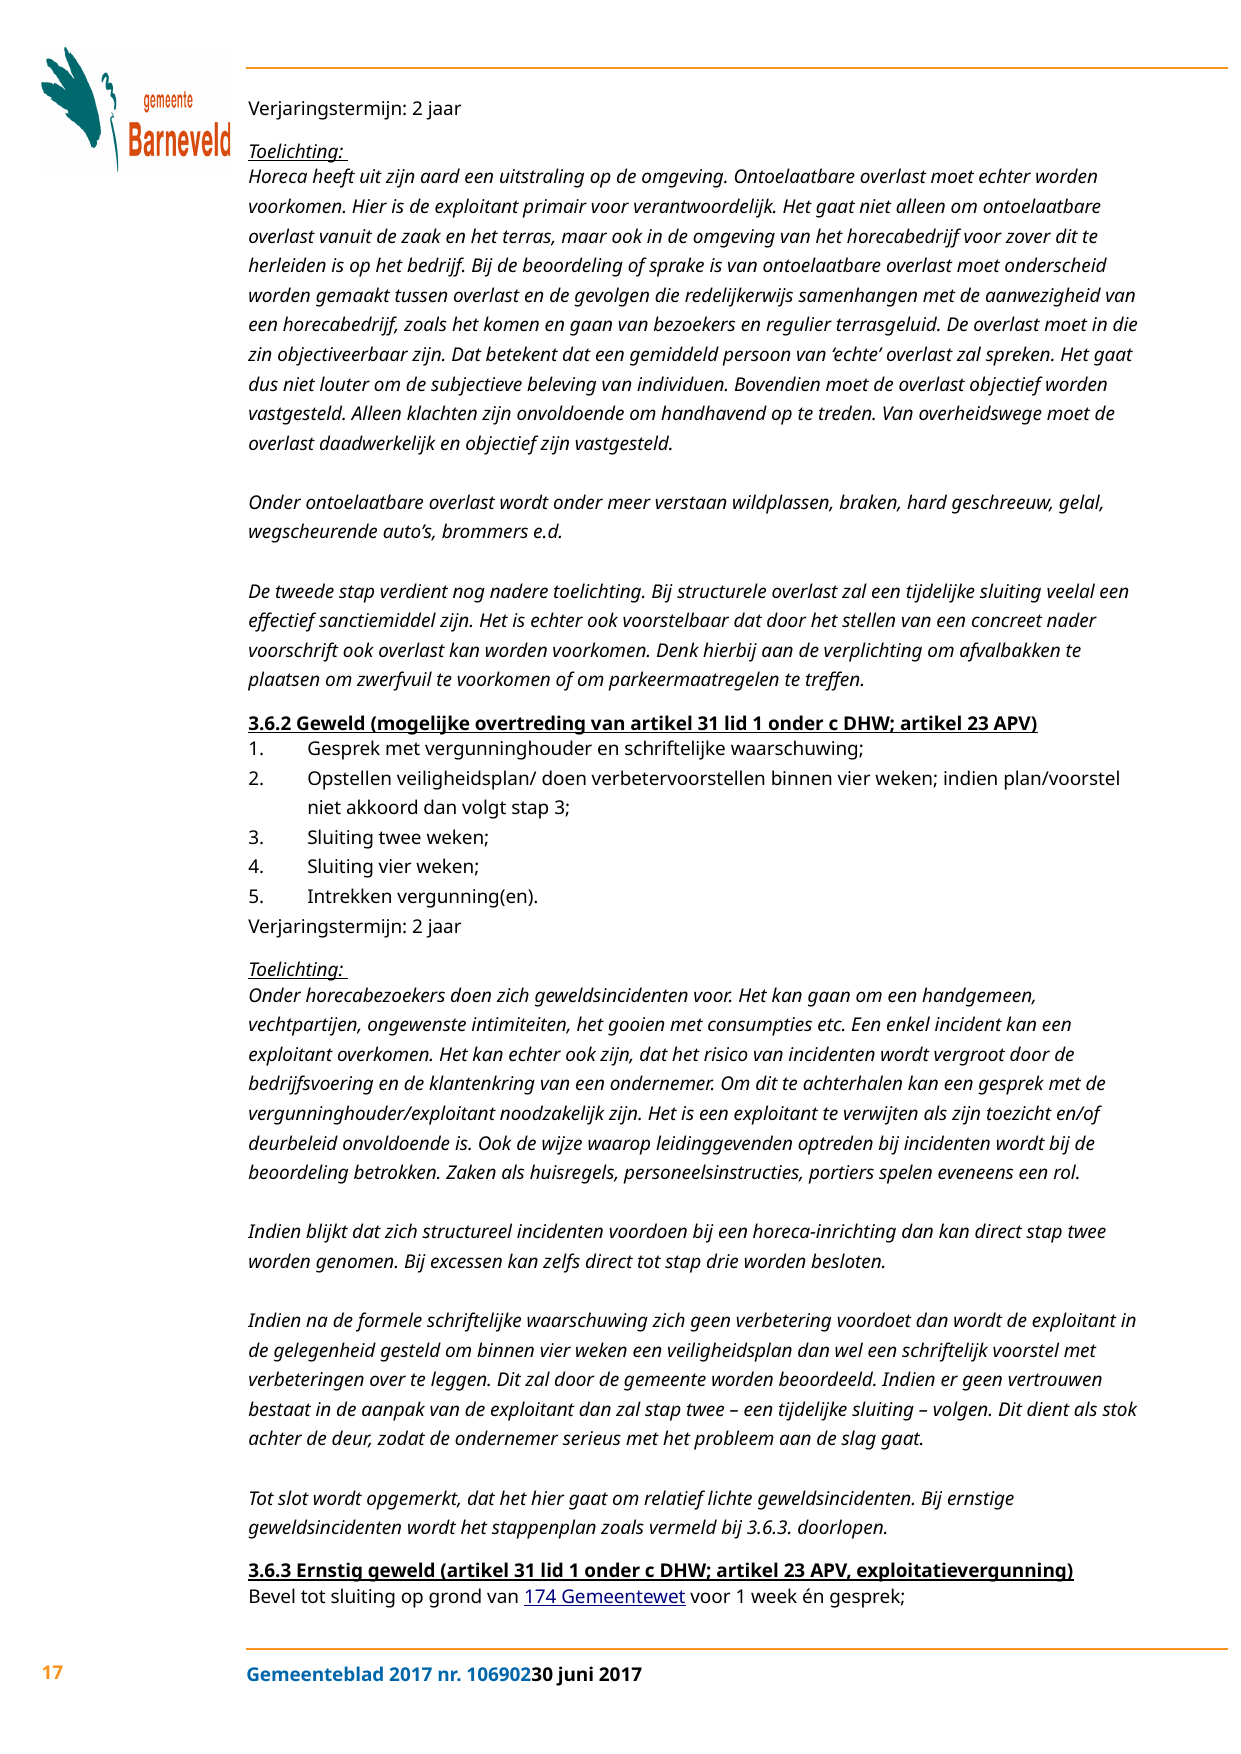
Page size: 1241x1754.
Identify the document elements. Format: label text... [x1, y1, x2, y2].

text De tweede stap verdient nog nadere toelichting. Bij structurele overlast zal een tijdelijke sluiting veelal een effectief sanctiemiddel zijn. Het is echter ook voorstelbaar dat door het stellen van een concreet nader voorschrift ook overlast kan worden voorkomen. Denk hierbij aan de verplichting om afvalbakken te plaatsen om zwerfvuil te voorkomen of om parkeermaatregelen te treffen. [248, 578, 1152, 692]
text 3.6.3 Ernstig geweld (artikel 31 lid 1 onder c DHW; artikel 23 APV, exploitatievergunning) [248, 1557, 1152, 1583]
list Sluiting twee weken; [248, 824, 1152, 850]
picture [41, 47, 231, 172]
text 3.6.2 Geweld (mogelijke overtreding van artikel 31 lid 1 onder c DHW; artikel 23 APV) [248, 710, 1152, 735]
text Toelichting: [248, 138, 1152, 164]
list Intrekken vergunning(en). [248, 883, 1152, 909]
text Verjaringstermijn: 2 jaar [248, 95, 1152, 121]
text Tot slot wordt opgemerkt, dat het hier gaat om relatief lichte geweldsincidenten. Bij ernstige geweldsincidenten wordt het stappenplan zoals vermeld bij 3.6.3. doorlopen. [248, 1485, 1152, 1540]
text Horeca heeft uit zijn aard een uitstraling op de omgeving. Ontoelaatbare overlast moet echter worden voorkomen. Hier is de exploitant primair voor verantwoordelijk. Het gaat niet alleen om ontoelaatbare overlast vanuit de zaak en het terras, maar ook in de omgeving van het horecabedrijf voor zover dit te herleiden is op het bedrijf. Bij de beoordeling of sprake is van ontoelaatbare overlast moet onderscheid worden gemaakt tussen overlast en de gevolgen die redelijkerwijs samenhangen met de aanwezigheid van een horecabedrijf, zoals het komen en gaan van bezoekers en regulier terrasgeluid. De overlast moet in die zin objectiveerbaar zijn. Dat betekent dat een gemiddeld persoon van ‘echte’ overlast zal spreken. Het gaat dus niet louter om de subjectieve beleving van individuen. Bovendien moet de overlast objectief worden vastgesteld. Alleen klachten zijn onvoldoende om handhavend op te treden. Van overheidswege moet de overlast daadwerkelijk en objectief zijn vastgesteld. [248, 164, 1152, 456]
text Indien blijkt dat zich structureel incidenten voordoen bij een horeca-inrichting dan kan direct stap twee worden genomen. Bij excessen kan zelfs direct tot stap drie worden besloten. [248, 1218, 1152, 1274]
text Toelichting: [248, 956, 1152, 982]
text Bevel tot sluiting op grond van 174 Gemeentewet voor 1 week én gesprek; [248, 1583, 1152, 1609]
list Opstellen veiligheidsplan/ doen verbetervoorstellen binnen vier weken; indien plan/voorstel niet akkoord dan volgt stap 3; [248, 765, 1152, 820]
list Gesprek met vergunninghouder en schriftelijke waarschuwing; [248, 735, 1152, 761]
text Verjaringstermijn: 2 jaar [248, 913, 1152, 939]
text Indien na de formele schriftelijke waarschuwing zich geen verbetering voordoet dan wordt de exploitant in de gelegenheid gesteld om binnen vier weken een veiligheidsplan dan wel een schriftelijk voorstel met verbeteringen over te leggen. Dit zal door de gemeente worden beoordeeld. Indien er geen vertrouwen bestaat in de aanpak van de exploitant dan zal stap twee – een tijdelijke sluiting – volgen. Dit dient als stok achter de deur, zodat de ondernemer serieus met het probleem aan de slag gaat. [248, 1307, 1152, 1451]
list Sluiting vier weken; [248, 854, 1152, 879]
text Onder horecabezoekers doen zich geweldsincidenten voor. Het kan gaan om een handgemeen, vechtpartijen, ongewenste intimiteiten, het gooien met consumpties etc. Een enkel incident kan een exploitant overkomen. Het kan echter ook zijn, dat het risico van incidenten wordt vergroot door de bedrijfsvoering en de klantenkring van een ondernemer. Om dit te achterhalen kan een gesprek met de vergunninghouder/exploitant noodzakelijk zijn. Het is een exploitant te verwijten als zijn toezicht en/of deurbeleid onvoldoende is. Ook de wijze waarop leidinggevenden optreden bij incidenten wordt bij de beoordeling betrokken. Zaken als huisregels, personeelsinstructies, portiers spelen eveneens een rol. [248, 982, 1152, 1185]
text Onder ontoelaatbare overlast wordt onder meer verstaan wildplassen, braken, hard geschreeuw, gelal, wegscheurende auto’s, brommers e.d. [248, 489, 1152, 544]
